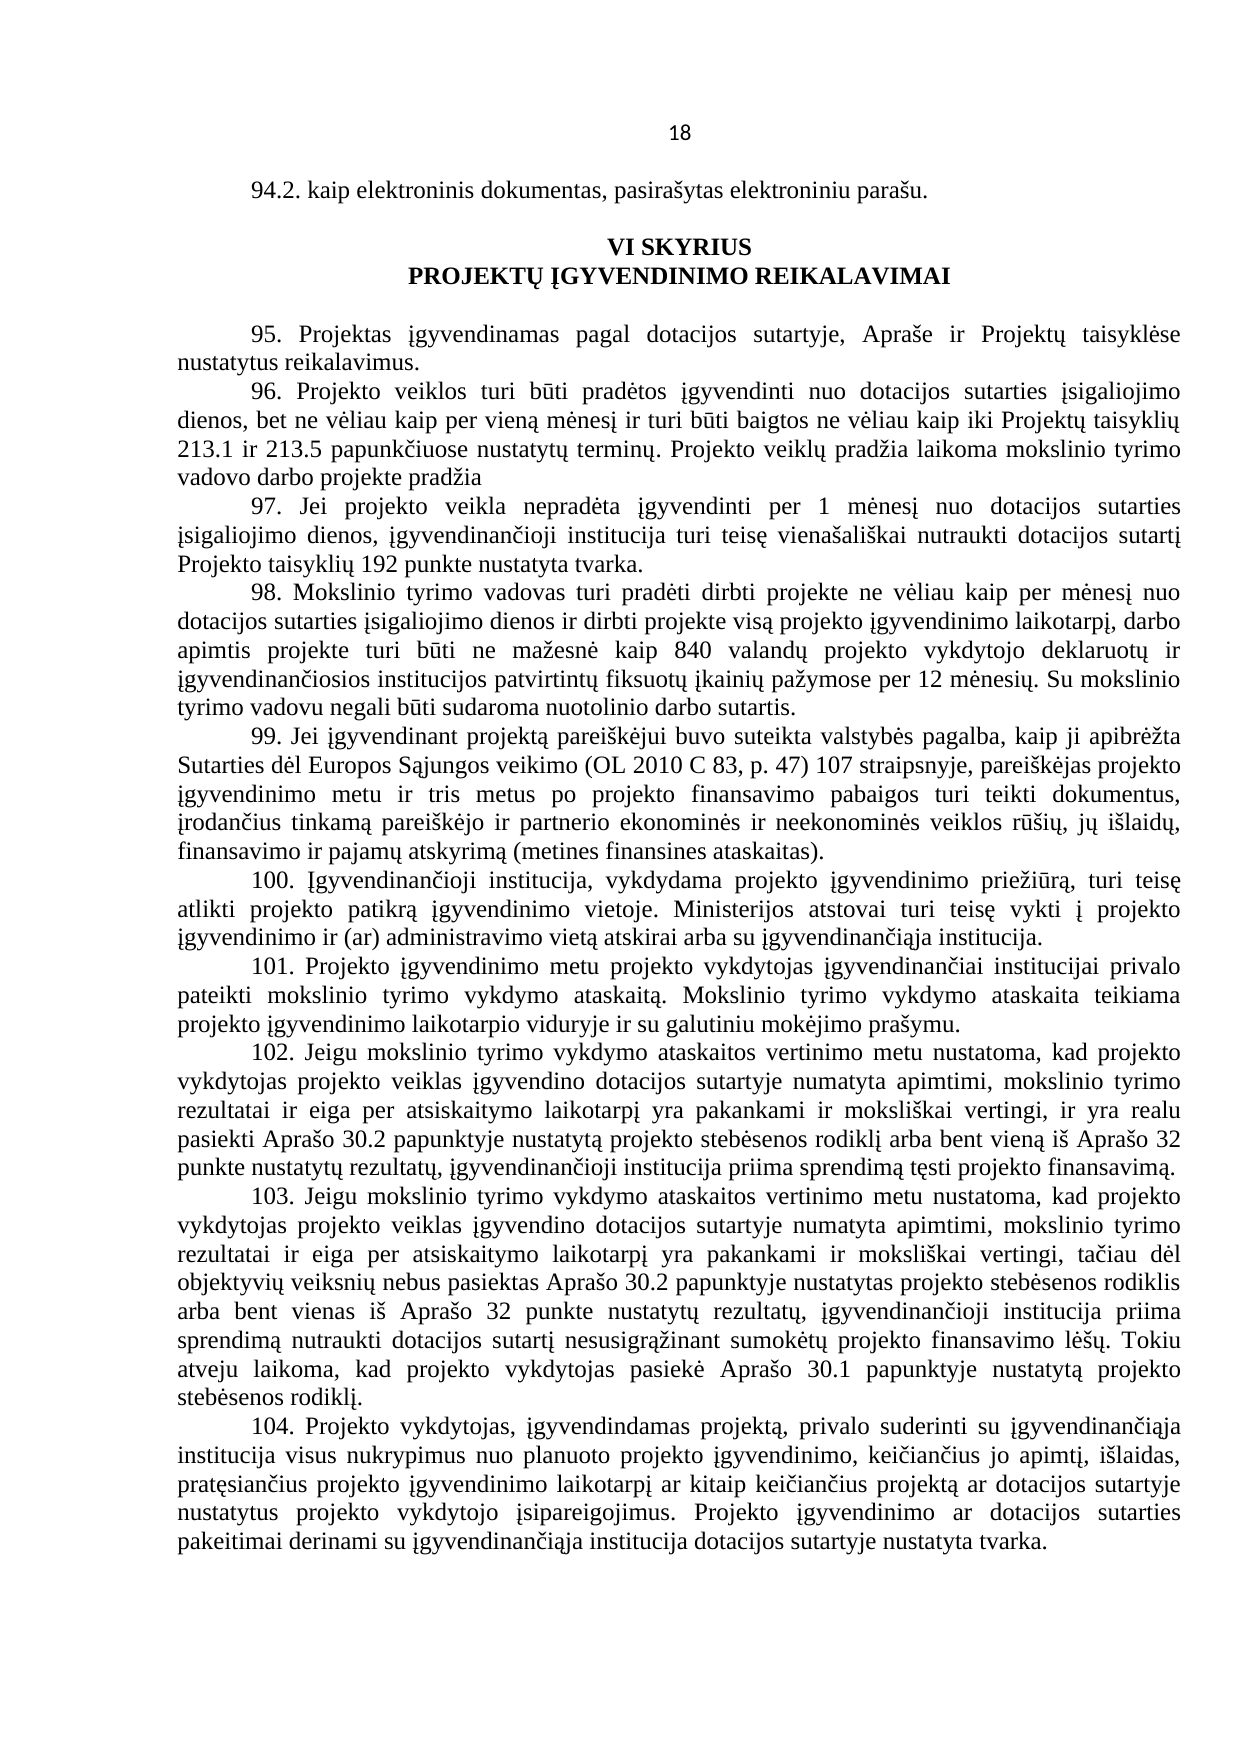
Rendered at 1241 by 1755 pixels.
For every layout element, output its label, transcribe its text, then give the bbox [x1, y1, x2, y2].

text 100. Įgyvendinančioji institucija, vykdydama projekto įgyvendinimo priežiūrą, turi teisę atlikti projekto patikrą įgyvendinimo vietoje. Ministerijos atstovai turi teisę vykti į projekto įgyvendinimo ir (ar) administravimo vietą atskirai arba su įgyvendinančiąja institucija. [177, 865, 1182, 951]
text 101. Projekto įgyvendinimo metu projekto vykdytojas įgyvendinančiai institucijai privalo pateikti mokslinio tyrimo vykdymo ataskaitą. Mokslinio tyrimo vykdymo ataskaita teikiama projekto įgyvendinimo laikotarpio viduryje ir su galutiniu mokėjimo prašymu. [177, 951, 1182, 1037]
text 104. Projekto vykdytojas, įgyvendindamas projektą, privalo suderinti su įgyvendinančiąja institucija visus nukrypimus nuo planuoto projekto įgyvendinimo, keičiančius jo apimtį, išlaidas, pratęsiančius projekto įgyvendinimo laikotarpį ar kitaip keičiančius projektą ar dotacijos sutartyje nustatytus projekto vykdytojo įsipareigojimus. Projekto įgyvendinimo ar dotacijos sutarties pakeitimai derinami su įgyvendinančiąja institucija dotacijos sutartyje nustatyta tvarka. [177, 1411, 1182, 1555]
text PROJEKTŲ ĮGYVENDINIMO REIKALAVIMAI [177, 261, 1182, 290]
text 95. Projektas įgyvendinamas pagal dotacijos sutartyje, Apraše ir Projektų taisyklėse nustatytus reikalavimus. [177, 319, 1182, 376]
text VI SKYRIUS [177, 232, 1182, 261]
text 98. Mokslinio tyrimo vadovas turi pradėti dirbti projekte ne vėliau kaip per mėnesį nuo dotacijos sutarties įsigaliojimo dienos ir dirbti projekte visą projekto įgyvendinimo laikotarpį, darbo apimtis projekte turi būti ne mažesnė kaip 840 valandų projekto vykdytojo deklaruotų ir įgyvendinančiosios institucijos patvirtintų fiksuotų įkainių pažymose per 12 mėnesių. Su mokslinio tyrimo vadovu negali būti sudaroma nuotolinio darbo sutartis. [177, 577, 1182, 721]
text 102. Jeigu mokslinio tyrimo vykdymo ataskaitos vertinimo metu nustatoma, kad projekto vykdytojas projekto veiklas įgyvendino dotacijos sutartyje numatyta apimtimi, mokslinio tyrimo rezultatai ir eiga per atsiskaitymo laikotarpį yra pakankami ir moksliškai vertingi, ir yra realu pasiekti Aprašo 30.2 papunktyje nustatytą projekto stebėsenos rodiklį arba bent vieną iš Aprašo 32 punkte nustatytų rezultatų, įgyvendinančioji institucija priima sprendimą tęsti projekto finansavimą. [177, 1037, 1182, 1181]
text 99. Jei įgyvendinant projektą pareiškėjui buvo suteikta valstybės pagalba, kaip ji apibrėžta Sutarties dėl Europos Sąjungos veikimo (OL 2010 C 83, p. 47) 107 straipsnyje, pareiškėjas projekto įgyvendinimo metu ir tris metus po projekto finansavimo pabaigos turi teikti dokumentus, įrodančius tinkamą pareiškėjo ir partnerio ekonominės ir neekonominės veiklos rūšių, jų išlaidų, finansavimo ir pajamų atskyrimą (metines finansines ataskaitas). [177, 721, 1182, 865]
text 94.2. kaip elektroninis dokumentas, pasirašytas elektroniniu parašu. [177, 175, 1182, 204]
text 103. Jeigu mokslinio tyrimo vykdymo ataskaitos vertinimo metu nustatoma, kad projekto vykdytojas projekto veiklas įgyvendino dotacijos sutartyje numatyta apimtimi, mokslinio tyrimo rezultatai ir eiga per atsiskaitymo laikotarpį yra pakankami ir moksliškai vertingi, tačiau dėl objektyvių veiksnių nebus pasiektas Aprašo 30.2 papunktyje nustatytas projekto stebėsenos rodiklis arba bent vienas iš Aprašo 32 punkte nustatytų rezultatų, įgyvendinančioji institucija priima sprendimą nutraukti dotacijos sutartį nesusigrąžinant sumokėtų projekto finansavimo lėšų. Tokiu atveju laikoma, kad projekto vykdytojas pasiekė Aprašo 30.1 papunktyje nustatytą projekto stebėsenos rodiklį. [177, 1181, 1182, 1411]
text 97. Jei projekto veikla nepradėta įgyvendinti per 1 mėnesį nuo dotacijos sutarties įsigaliojimo dienos, įgyvendinančioji institucija turi teisę vienašališkai nutraukti dotacijos sutartį Projekto taisyklių 192 punkte nustatyta tvarka. [177, 491, 1182, 577]
text 96. Projekto veiklos turi būti pradėtos įgyvendinti nuo dotacijos sutarties įsigaliojimo dienos, bet ne vėliau kaip per vieną mėnesį ir turi būti baigtos ne vėliau kaip iki Projektų taisyklių 213.1 ir 213.5 papunkčiuose nustatytų terminų. Projekto veiklų pradžia laikoma mokslinio tyrimo vadovo darbo projekte pradžia [177, 376, 1182, 491]
